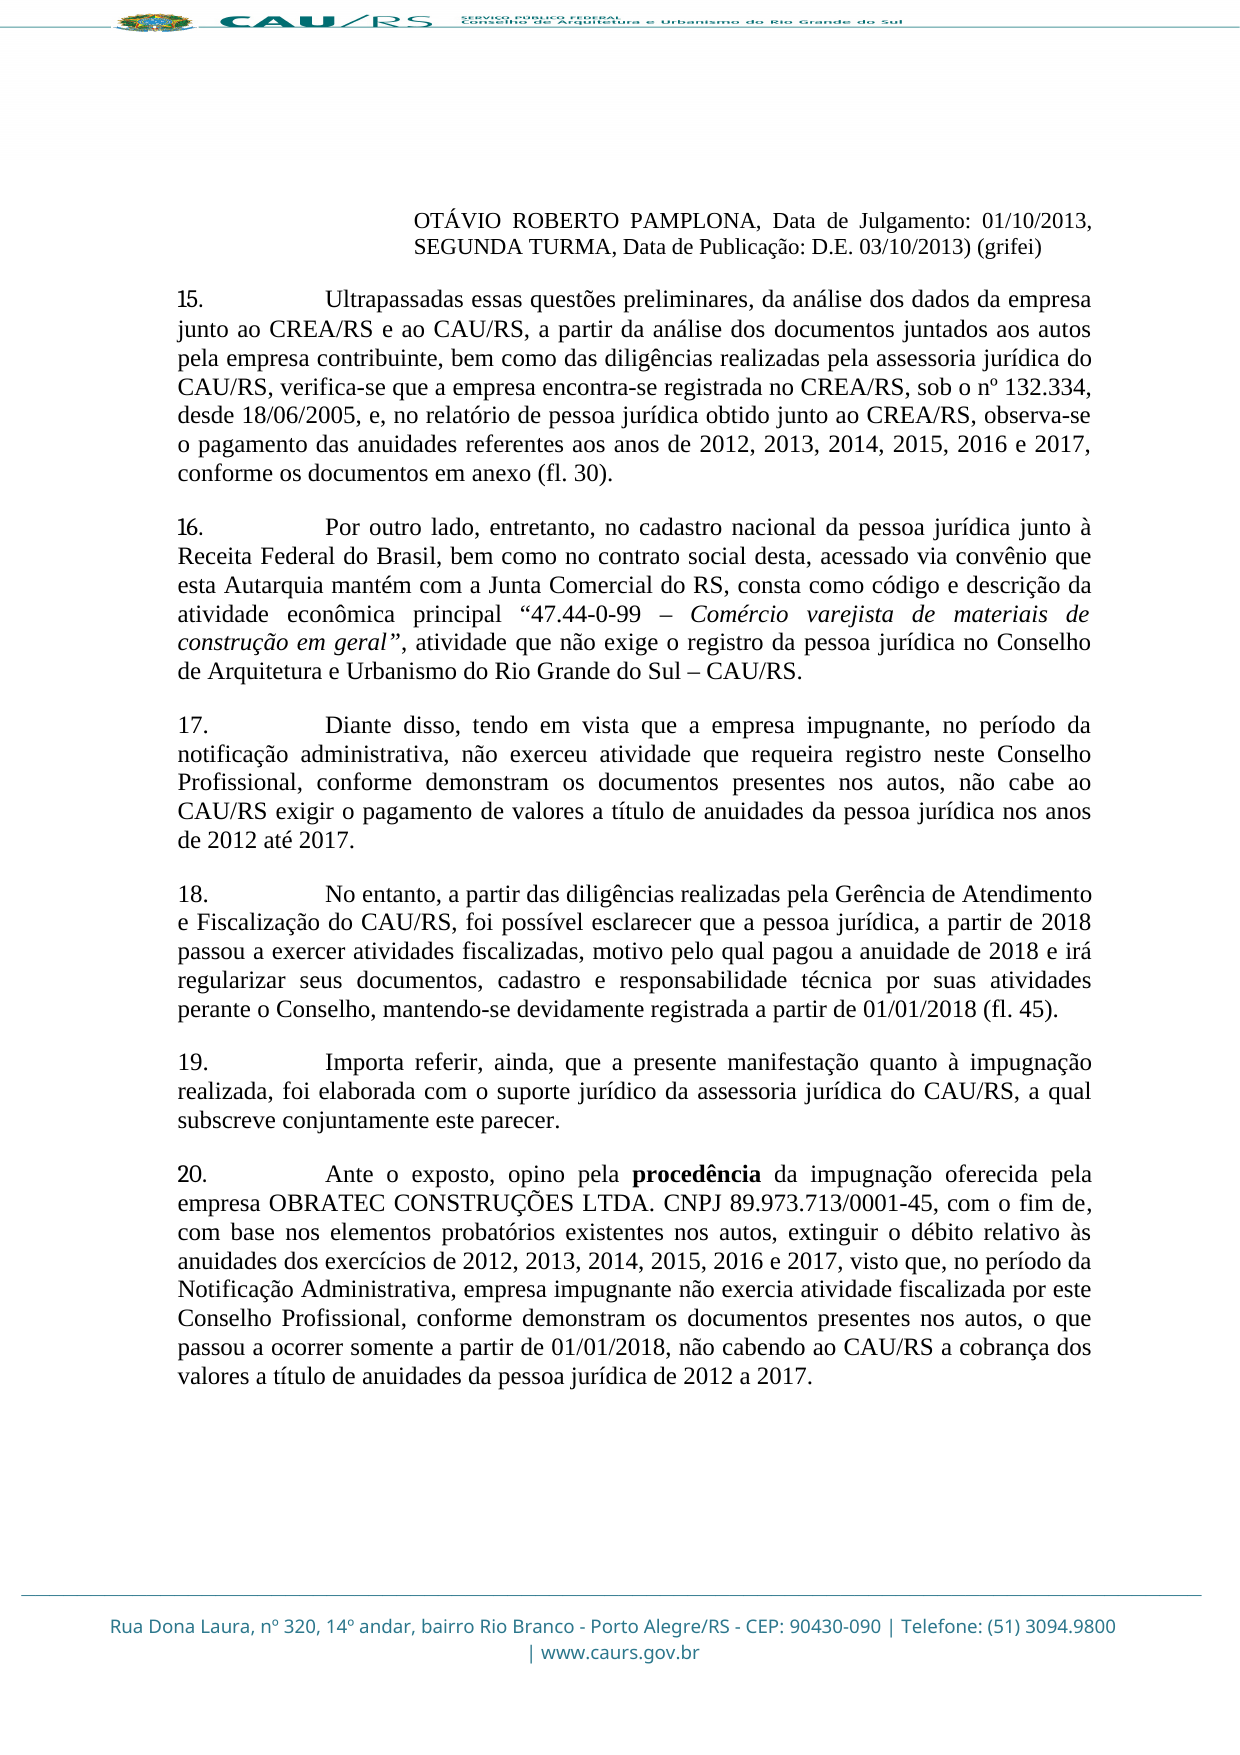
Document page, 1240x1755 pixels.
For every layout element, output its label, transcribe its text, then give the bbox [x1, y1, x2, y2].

list Por outro lado, entretanto, no cadastro nacional da pessoa jurídica junto à Receita Federal do Brasil, bem como no contrato social desta, acessado via convênio que esta Autarquia mantém com a Junta Comercial do RS, consta como código e descrição da atividade econômica principal “47.44-0-99 – Comércio varejista de materiais de construção em geral”, atividade que não exige o registro da pessoa jurídica no Conselho de Arquitetura e Urbanismo do Rio Grande do Sul – CAU/RS. [177, 512, 1092, 685]
text OTÁVIO ROBERTO PAMPLONA, Data de Julgamento: 01/10/2013, SEGUNDA TURMA, Data de Publicação: D.E. 03/10/2013) (grifei) [413, 207, 1092, 259]
list Diante disso, tendo em vista que a empresa impugnante, no período da notificação administrativa, não exerceu atividade que requeira registro neste Conselho Profissional, conforme demonstram os documentos presentes nos autos, não cabe ao CAU/RS exigir o pagamento de valores a título de anuidades da pessoa jurídica nos anos de 2012 até 2017. [177, 710, 1092, 854]
list Ultrapassadas essas questões preliminares, da análise dos dados da empresa junto ao CREA/RS e ao CAU/RS, a partir da análise dos documentos juntados aos autos pela empresa contribuinte, bem como das diligências realizadas pela assessoria jurídica do CAU/RS, verifica-se que a empresa encontra-se registrada no CREA/RS, sob o nº 132.334, desde 18/06/2005, e, no relatório de pessoa jurídica obtido junto ao CREA/RS, observa-se o pagamento das anuidades referentes aos anos de 2012, 2013, 2014, 2015, 2016 e 2017, conforme os documentos em anexo (fl. 30). [177, 284, 1092, 487]
list No entanto, a partir das diligências realizadas pela Gerência de Atendimento e Fiscalização do CAU/RS, foi possível esclarecer que a pessoa jurídica, a partir de 2018 passou a exercer atividades fiscalizadas, motivo pelo qual pagou a anuidade de 2018 e irá regularizar seus documentos, cadastro e responsabilidade técnica por suas atividades perante o Conselho, mantendo-se devidamente registrada a partir de 01/01/2018 (fl. 45). [177, 879, 1092, 1022]
list Ante o exposto, opino pela procedência da impugnação oferecida pela empresa OBRATEC CONSTRUÇÕES LTDA. CNPJ 89.973.713/0001-45, com o fim de, com base nos elementos probatórios existentes nos autos, extinguir o débito relativo às anuidades dos exercícios de 2012, 2013, 2014, 2015, 2016 e 2017, visto que, no período da Notificação Administrativa, empresa impugnante não exercia atividade fiscalizada por este Conselho Profissional, conforme demonstram os documentos presentes nos autos, o que passou a ocorrer somente a partir de 01/01/2018, não cabendo ao CAU/RS a cobrança dos valores a título de anuidades da pessoa jurídica de 2012 a 2017. [177, 1159, 1092, 1389]
list Importa referir, ainda, que a presente manifestação quanto à impugnação realizada, foi elaborada com o suporte jurídico da assessoria jurídica do CAU/RS, a qual subscreve conjuntamente este parecer. [177, 1047, 1092, 1134]
